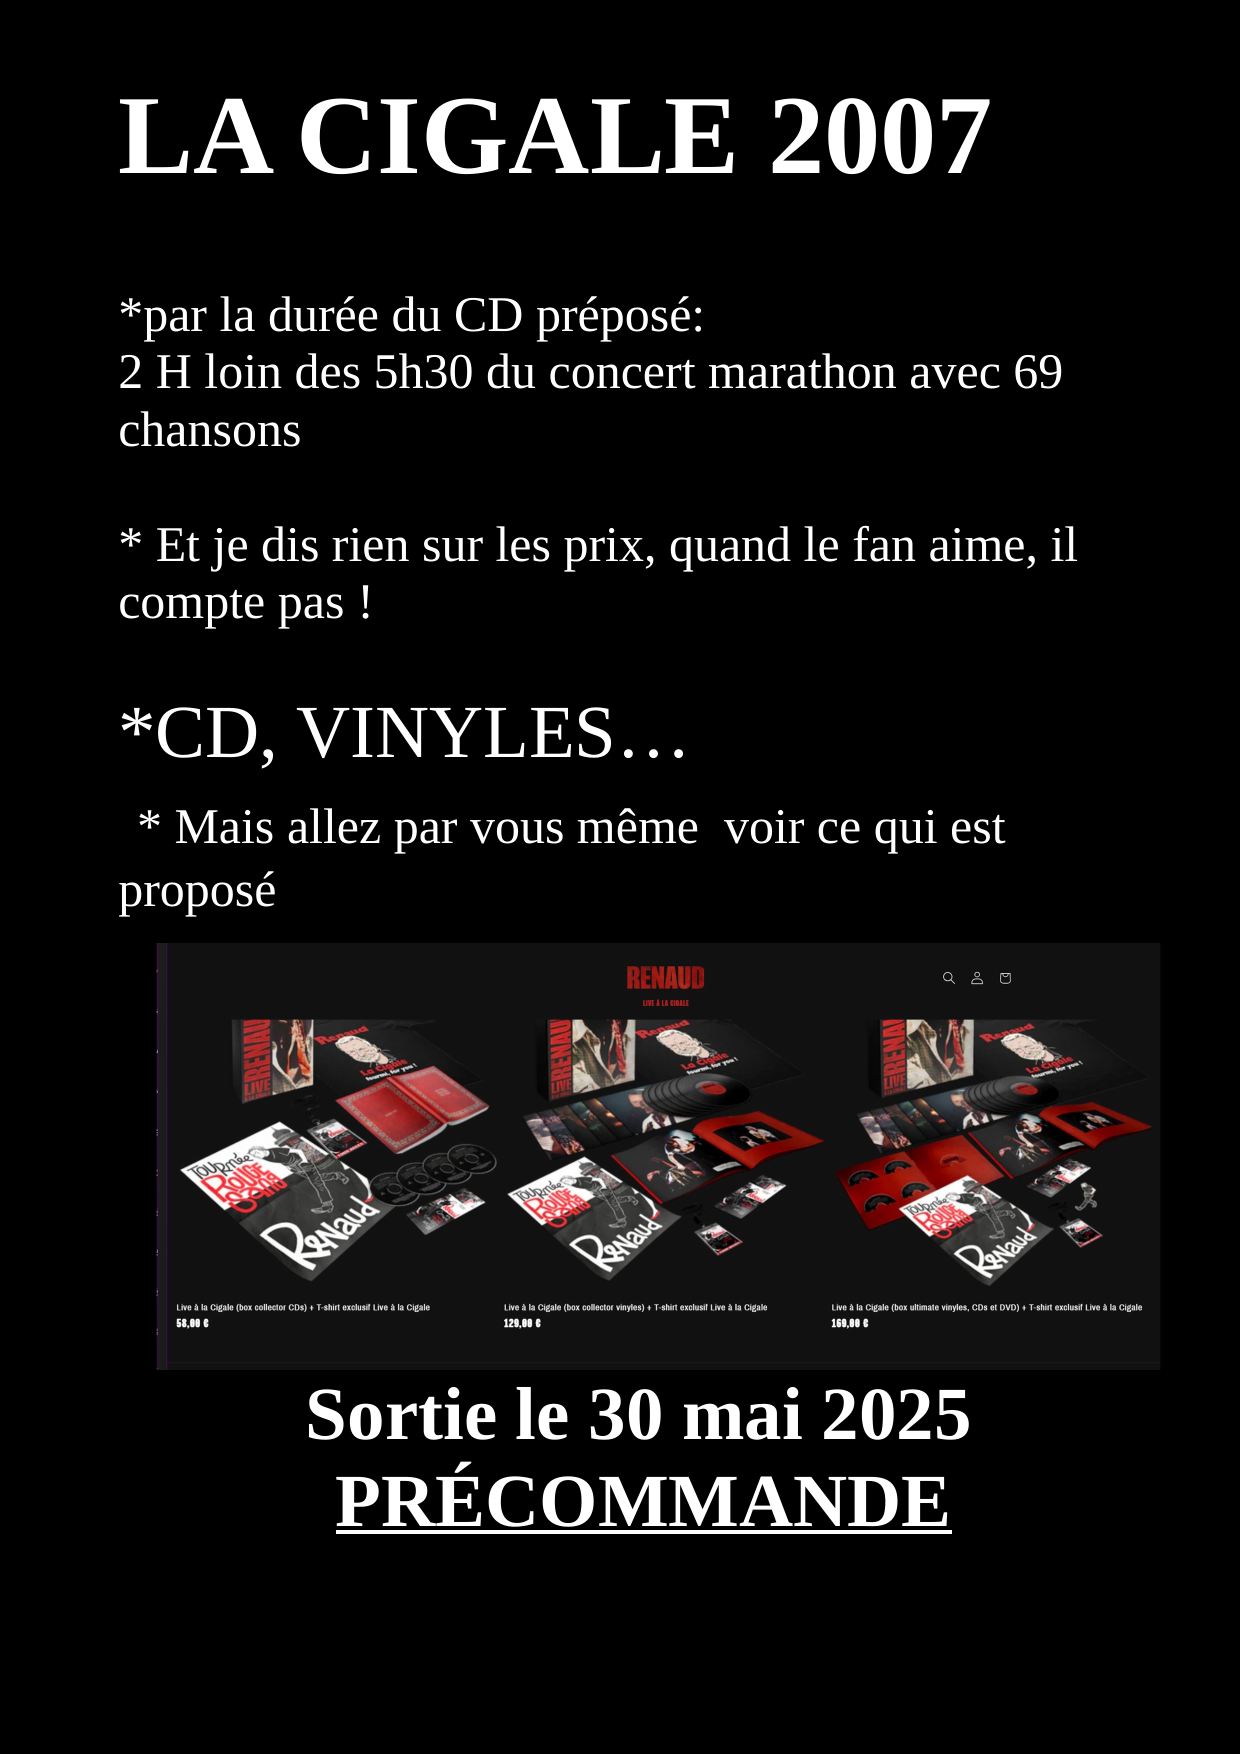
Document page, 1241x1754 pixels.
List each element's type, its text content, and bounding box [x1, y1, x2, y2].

text * Mais allez par vous même voir ce qui est proposé [118, 773, 1169, 917]
text *par la durée du CD préposé: [118, 284, 1169, 342]
text * Et je dis rien sur les prix, quand le fan aime, il compte pas ! [118, 514, 1169, 629]
text *CD, VINYLES… [118, 687, 1169, 773]
text 2 H loin des 5h30 du concert marathon avec 69 chansons [118, 342, 1169, 457]
text Sortie le 30 mai 2025 [118, 917, 1169, 1456]
text PRÉCOMMANDE [118, 1456, 1169, 1542]
text LA CIGALE 2007 [118, 69, 1169, 198]
